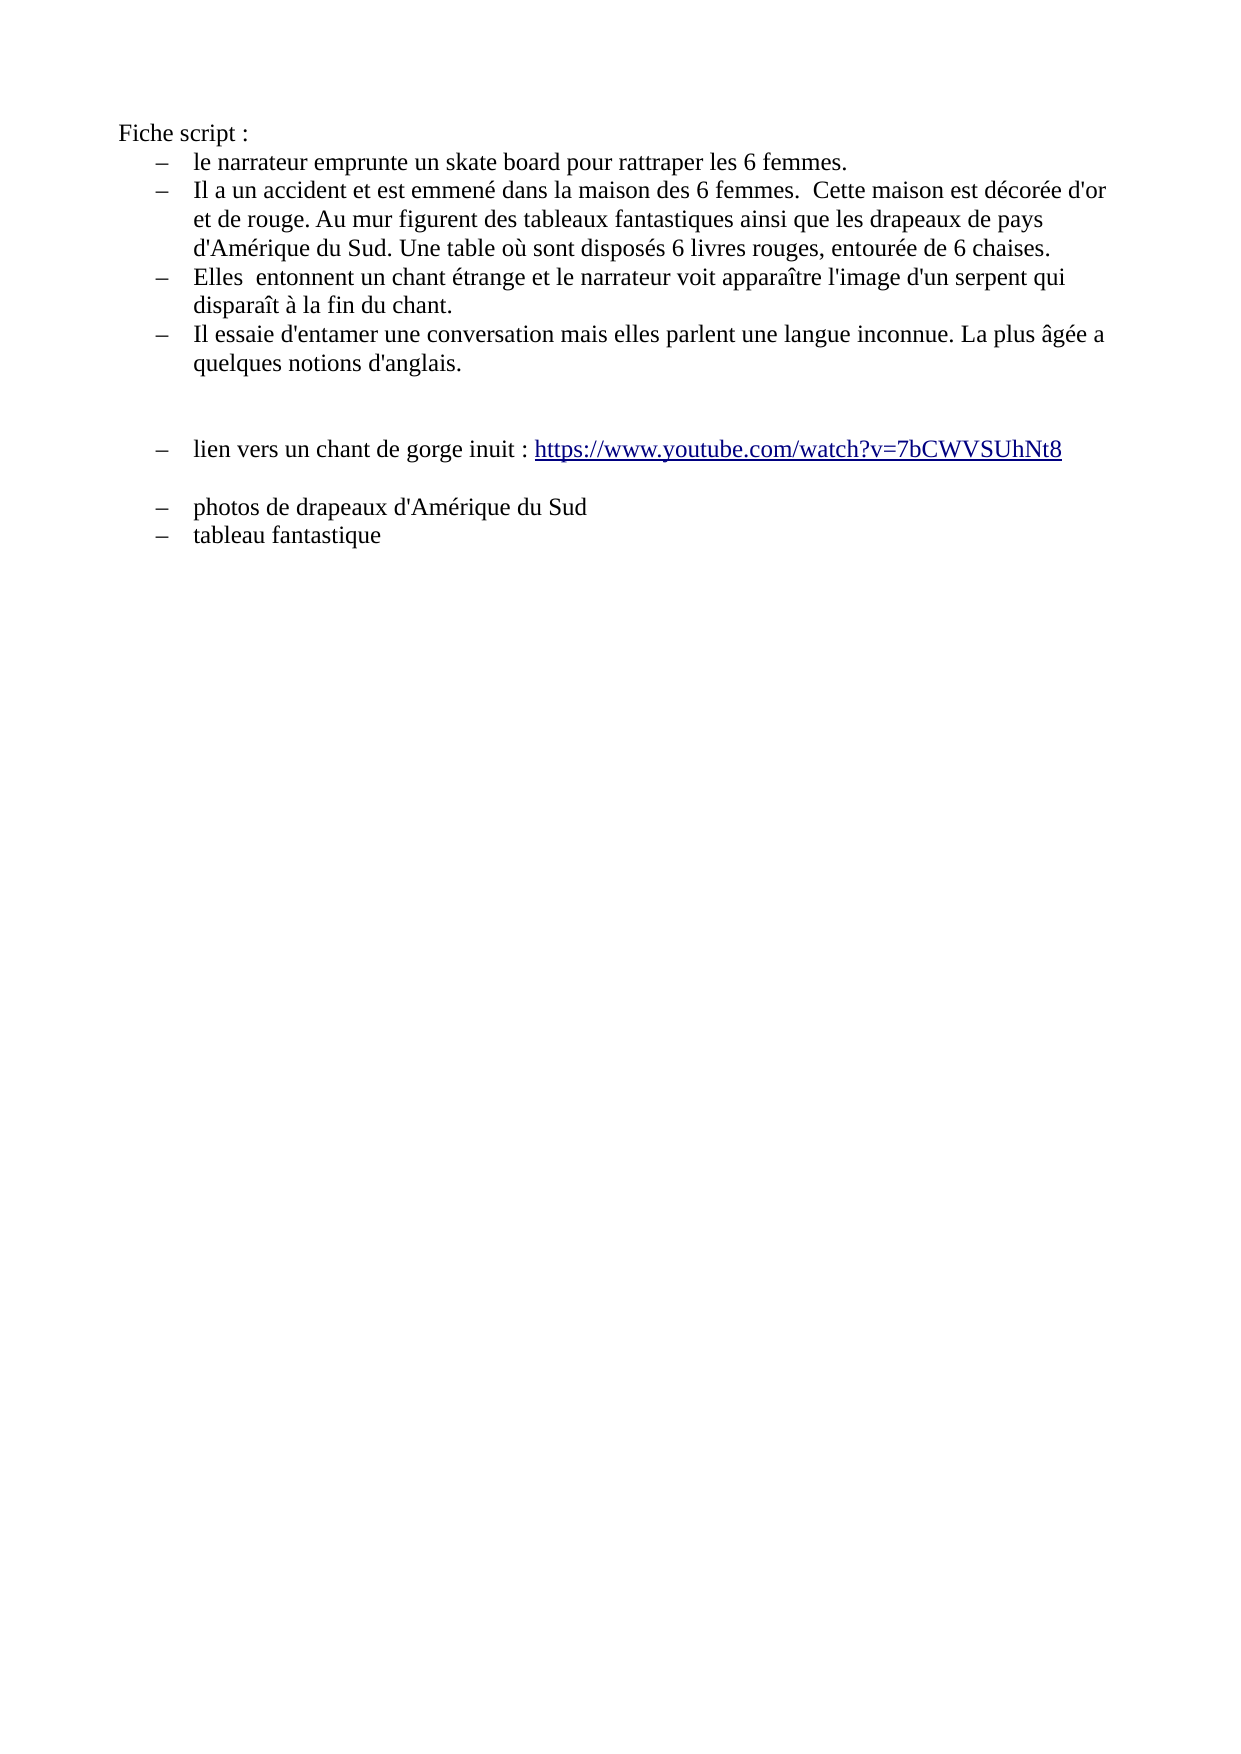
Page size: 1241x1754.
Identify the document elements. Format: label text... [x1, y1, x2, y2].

list photos de drapeaux d'Amérique du Sud [156, 492, 1122, 521]
list le narrateur emprunte un skate board pour rattraper les 6 femmes. [156, 147, 1122, 176]
text Fiche script : [118, 118, 1122, 147]
list Il a un accident et est emmené dans la maison des 6 femmes. Cette maison est décorée d'or et de rouge. Au mur figurent des tableaux fantastiques ainsi que les drapeaux de pays d'Amérique du Sud. Une table où sont disposés 6 livres rouges, entourée de 6 chaises. [156, 176, 1122, 262]
list Il essaie d'entamer une conversation mais elles parlent une langue inconnue. La plus âgée a quelques notions d'anglais. [156, 319, 1122, 377]
list tableau fantastique [156, 521, 1122, 549]
list lien vers un chant de gorge inuit : https://www.youtube.com/watch?v=7bCWVSUhNt8 [156, 434, 1122, 463]
list Elles entonnent un chant étrange et le narrateur voit apparaître l'image d'un serpent qui disparaît à la fin du chant. [156, 262, 1122, 319]
